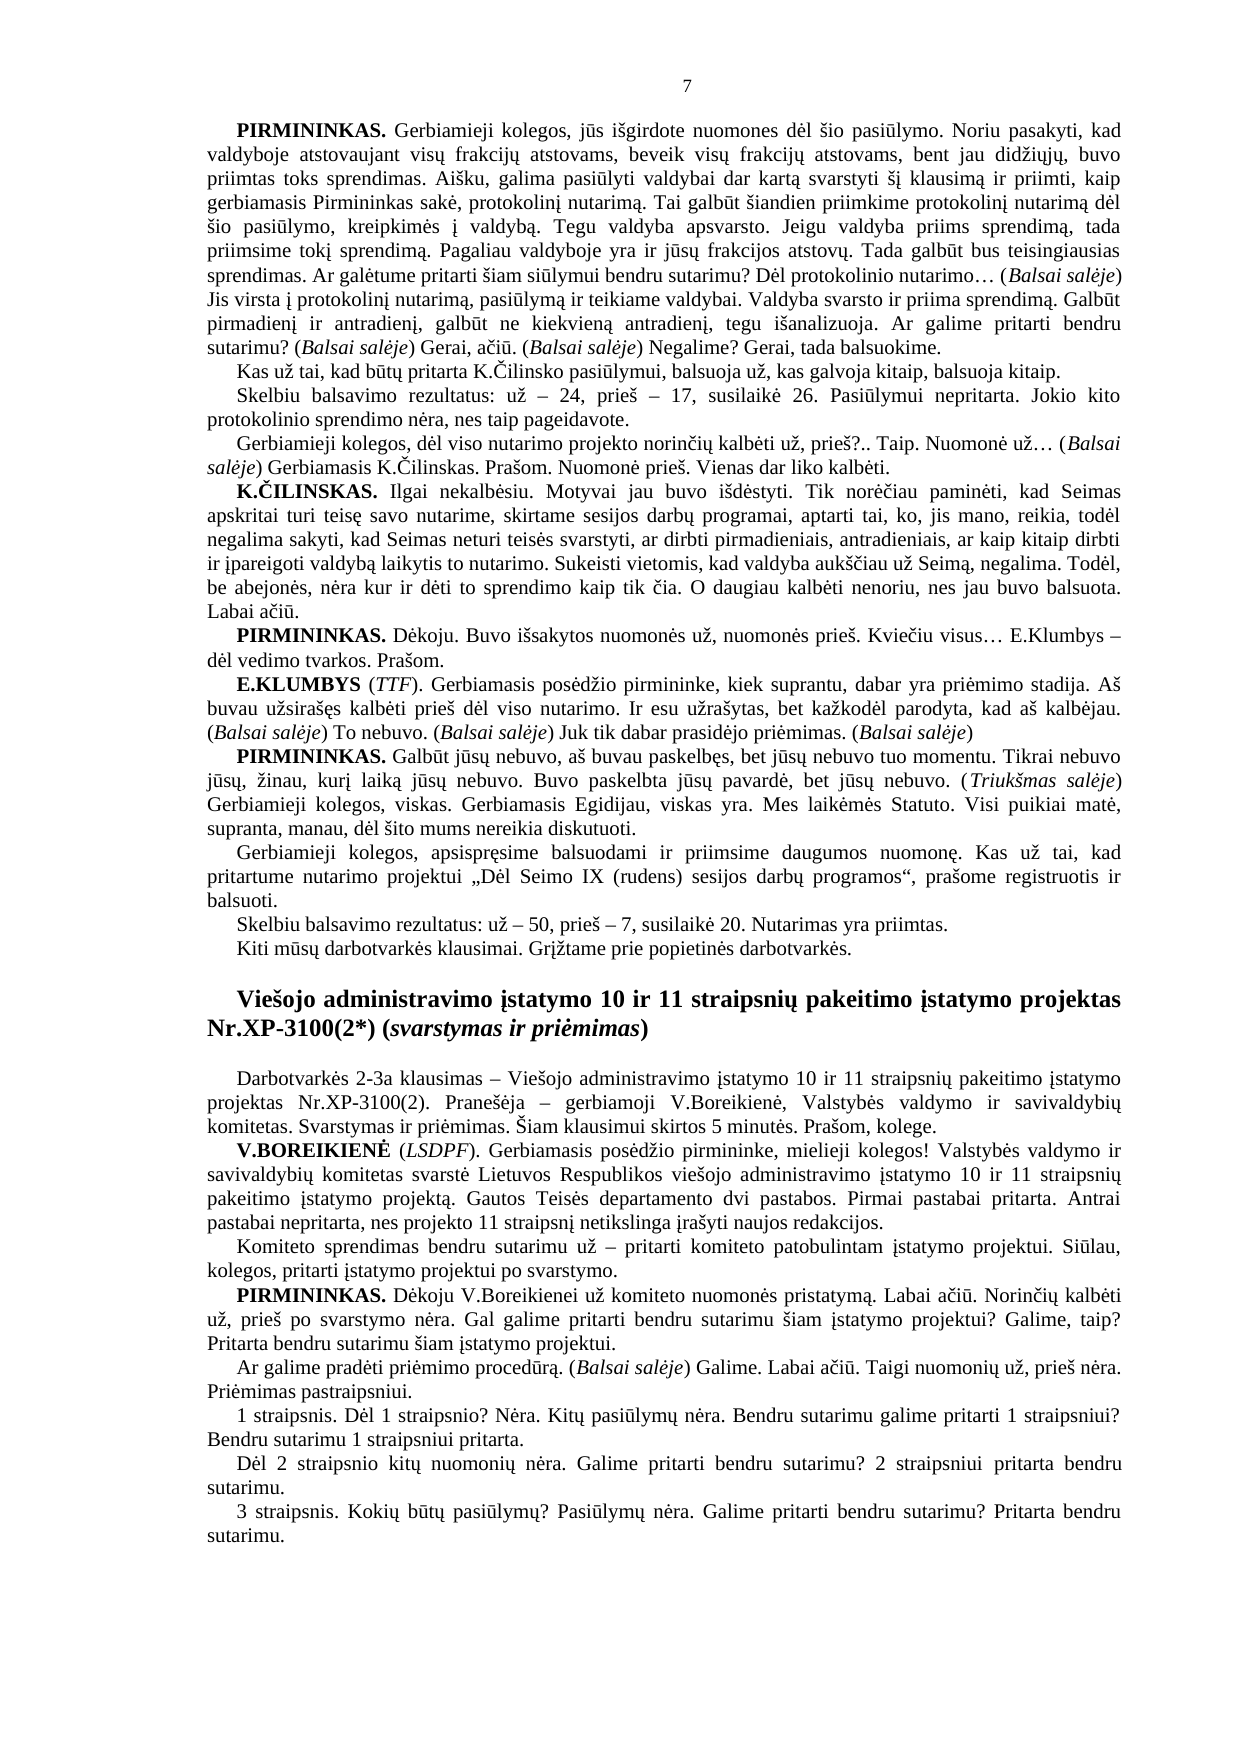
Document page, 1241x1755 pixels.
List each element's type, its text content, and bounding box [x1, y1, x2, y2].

text Skelbiu balsavimo rezultatus: už – 24, prieš – 17, susilaikė 26. Pasiūlymui nepritarta. Jokio kito protokolinio sprendimo nėra, nes taip pageidavote. [207, 383, 1122, 431]
text PIRMININKAS. Dėkoju V.Boreikienei už komiteto nuomonės pristatymą. Labai ačiū. Norinčių kalbėti už, prieš po svarstymo nėra. Gal galime pritarti bendru sutarimu šiam įstatymo projektui? Galime, taip? Pritarta bendru sutarimu šiam įstatymo projektui. [207, 1282, 1122, 1355]
text PIRMININKAS. Dėkoju. Buvo išsakytos nuomonės už, nuomonės prieš. Kviečiu visus… E.Klumbys – dėl vedimo tvarkos. Prašom. [207, 623, 1122, 672]
text Skelbiu balsavimo rezultatus: už – 50, prieš – 7, susilaikė 20. Nutarimas yra priimtas. [207, 912, 1122, 936]
text Kiti mūsų darbotvarkės klausimai. Grįžtame prie popietinės darbotvarkės. [207, 936, 1122, 960]
text Gerbiamieji kolegos, dėl viso nutarimo projekto norinčių kalbėti už, prieš?.. Taip. Nuomonė už… (Balsai salėje) Gerbiamasis K.Čilinskas. Prašom. Nuomonė prieš. Vienas dar liko kalbėti. [207, 431, 1122, 479]
text Dėl 2 straipsnio kitų nuomonių nėra. Galime pritarti bendru sutarimu? 2 straipsniui pritarta bendru sutarimu. [207, 1451, 1122, 1499]
text K.ČILINSKAS. Ilgai nekalbėsiu. Motyvai jau buvo išdėstyti. Tik norėčiau paminėti, kad Seimas apskritai turi teisę savo nutarime, skirtame sesijos darbų programai, aptarti tai, ko, jis mano, reikia, todėl negalima sakyti, kad Seimas neturi teisės svarstyti, ar dirbti pirmadieniais, antradieniais, ar kaip kitaip dirbti ir įpareigoti valdybą laikytis to nutarimo. Sukeisti vietomis, kad valdyba aukščiau už Seimą, negalima. Todėl, be abejonės, nėra kur ir dėti to sprendimo kaip tik čia. O daugiau kalbėti nenoriu, nes jau buvo balsuota. Labai ačiū. [207, 479, 1122, 623]
text Darbotvarkės 2-3a klausimas – Viešojo administravimo įstatymo 10 ir 11 straipsnių pakeitimo įstatymo projektas Nr.XP-3100(2). Pranešėja – gerbiamoji V.Boreikienė, Valstybės valdymo ir savivaldybių komitetas. Svarstymas ir priėmimas. Šiam klausimui skirtos 5 minutės. Prašom, kolege. [207, 1066, 1122, 1138]
text Ar galime pradėti priėmimo procedūrą. (Balsai salėje) Galime. Labai ačiū. Taigi nuomonių už, prieš nėra. Priėmimas pastraipsniui. [207, 1355, 1122, 1403]
text 1 straipsnis. Dėl 1 straipsnio? Nėra. Kitų pasiūlymų nėra. Bendru sutarimu galime pritarti 1 straipsniui? Bendru sutarimu 1 straipsniui pritarta. [207, 1403, 1122, 1451]
text PIRMININKAS. Gerbiamieji kolegos, jūs išgirdote nuomones dėl šio pasiūlymo. Noriu pasakyti, kad valdyboje atstovaujant visų frakcijų atstovams, beveik visų frakcijų atstovams, bent jau didžiųjų, buvo priimtas toks sprendimas. Aišku, galima pasiūlyti valdybai dar kartą svarstyti šį klausimą ir priimti, kaip gerbiamasis Pirmininkas sakė, protokolinį nutarimą. Tai galbūt šiandien priimkime protokolinį nutarimą dėl šio pasiūlymo, kreipkimės į valdybą. Tegu valdyba apsvarsto. Jeigu valdyba priims sprendimą, tada priimsime tokį sprendimą. Pagaliau valdyboje yra ir jūsų frakcijos atstovų. Tada galbūt bus teisingiausias sprendimas. Ar galėtume pritarti šiam siūlymui bendru sutarimu? Dėl protokolinio nutarimo… (Balsai salėje) Jis virsta į protokolinį nutarimą, pasiūlymą ir teikiame valdybai. Valdyba svarsto ir priima sprendimą. Galbūt pirmadienį ir antradienį, galbūt ne kiekvieną antradienį, tegu išanalizuoja. Ar galime pritarti bendru sutarimu? (Balsai salėje) Gerai, ačiū. (Balsai salėje) Negalime? Gerai, tada balsuokime. [207, 118, 1122, 359]
text Komiteto sprendimas bendru sutarimu už – pritarti komiteto patobulintam įstatymo projektui. Siūlau, kolegos, pritarti įstatymo projektui po svarstymo. [207, 1234, 1122, 1282]
text 3 straipsnis. Kokių būtų pasiūlymų? Pasiūlymų nėra. Galime pritarti bendru sutarimu? Pritarta bendru sutarimu. [207, 1499, 1122, 1547]
text V.BOREIKIENĖ (LSDPF). Gerbiamasis posėdžio pirmininke, mielieji kolegos! Valstybės valdymo ir savivaldybių komitetas svarstė Lietuvos Respublikos viešojo administravimo įstatymo 10 ir 11 straipsnių pakeitimo įstatymo projektą. Gautos Teisės departamento dvi pastabos. Pirmai pastabai pritarta. Antrai pastabai nepritarta, nes projekto 11 straipsnį netikslinga įrašyti naujos redakcijos. [207, 1138, 1122, 1234]
text PIRMININKAS. Galbūt jūsų nebuvo, aš buvau paskelbęs, bet jūsų nebuvo tuo momentu. Tikrai nebuvo jūsų, žinau, kurį laiką jūsų nebuvo. Buvo paskelbta jūsų pavardė, bet jūsų nebuvo. (Triukšmas salėje) Gerbiamieji kolegos, viskas. Gerbiamasis Egidijau, viskas yra. Mes laikėmės Statuto. Visi puikiai matė, supranta, manau, dėl šito mums nereikia diskutuoti. [207, 744, 1122, 840]
text Gerbiamieji kolegos, apsispręsime balsuodami ir priimsime daugumos nuomonę. Kas už tai, kad pritartume nutarimo projektui „Dėl Seimo IX (rudens) sesijos darbų programos“, prašome registruotis ir balsuoti. [207, 840, 1122, 912]
text Kas už tai, kad būtų pritarta K.Čilinsko pasiūlymui, balsuoja už, kas galvoja kitaip, balsuoja kitaip. [207, 359, 1122, 383]
text E.KLUMBYS (TTF). Gerbiamasis posėdžio pirmininke, kiek suprantu, dabar yra priėmimo stadija. Aš buvau užsirašęs kalbėti prieš dėl viso nutarimo. Ir esu užrašytas, bet kažkodėl parodyta, kad aš kalbėjau. (Balsai salėje) To nebuvo. (Balsai salėje) Juk tik dabar prasidėjo priėmimas. (Balsai salėje) [207, 672, 1122, 744]
text Viešojo administravimo įstatymo 10 ir 11 straipsnių pakeitimo įstatymo projektas Nr.XP-3100(2*) (svarstymas ir priėmimas) [207, 984, 1122, 1042]
